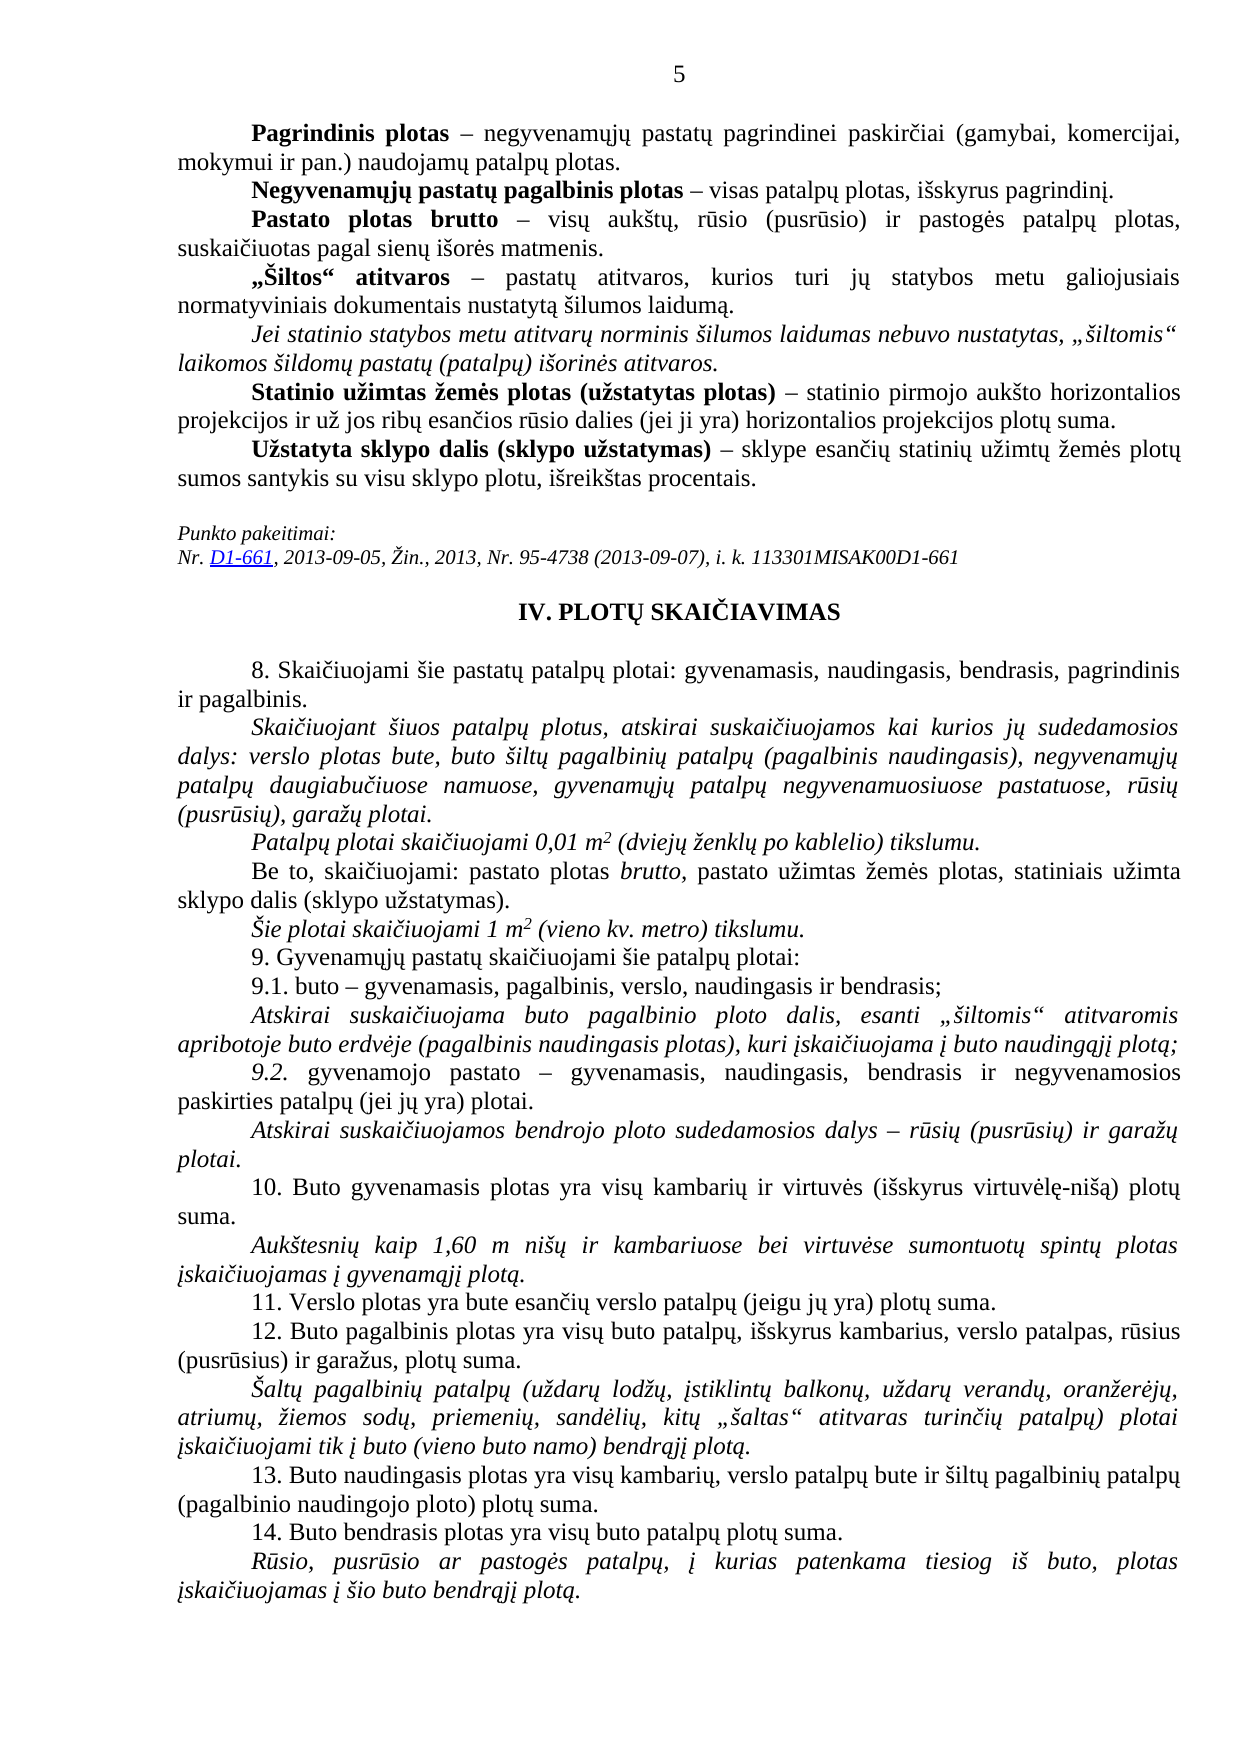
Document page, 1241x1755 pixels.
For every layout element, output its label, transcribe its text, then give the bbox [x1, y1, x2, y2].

text Aukštesnių kaip 1,60 m nišų ir kambariuose bei virtuvėse sumontuotų spintų plotas įskaičiuojamas į gyvenamąjį plotą. [177, 1230, 1181, 1287]
text 9. Gyvenamųjų pastatų skaičiuojami šie patalpų plotai: [177, 942, 1181, 971]
text Negyvenamųjų pastatų pagalbinis plotas – visas patalpų plotas, išskyrus pagrindinį. [177, 176, 1181, 204]
text Punkto pakeitimai: [177, 521, 1181, 545]
text 10. Buto gyvenamasis plotas yra visų kambarių ir virtuvės (išskyrus virtuvėlę-nišą) plotų suma. [177, 1172, 1181, 1230]
text 12. Buto pagalbinis plotas yra visų buto patalpų, išskyrus kambarius, verslo patalpas, rūsius (pusrūsius) ir garažus, plotų suma. [177, 1316, 1181, 1374]
text Atskirai suskaičiuojama buto pagalbinio ploto dalis, esanti „šiltomis“ atitvaromis apribotoje buto erdvėje (pagalbinis naudingasis plotas), kuri įskaičiuojama į buto naudingąjį plotą; [177, 1000, 1181, 1057]
text 8. Skaičiuojami šie pastatų patalpų plotai: gyvenamasis, naudingasis, bendrasis, pagrindinis ir pagalbinis. [177, 655, 1181, 712]
text „Šiltos“ atitvaros – pastatų atitvaros, kurios turi jų statybos metu galiojusiais normatyviniais dokumentais nustatytą šilumos laidumą. [177, 262, 1181, 319]
text IV. Plotų skaičiavimas [177, 597, 1181, 626]
text Nr. D1-661, 2013-09-05, Žin., 2013, Nr. 95-4738 (2013-09-07), i. k. 113301MISAK00D1-661 [177, 545, 1181, 569]
text Pagrindinis plotas – negyvenamųjų pastatų pagrindinei paskirčiai (gamybai, komercijai, mokymui ir pan.) naudojamų patalpų plotas. [177, 118, 1181, 176]
text Patalpų plotai skaičiuojami 0,01 m2 (dviejų ženklų po kablelio) tikslumu. [177, 827, 1181, 856]
text 11. Verslo plotas yra bute esančių verslo patalpų (jeigu jų yra) plotų suma. [177, 1287, 1181, 1316]
text Atskirai suskaičiuojamos bendrojo ploto sudedamosios dalys – rūsių (pusrūsių) ir garažų plotai. [177, 1115, 1181, 1172]
text Jei statinio statybos metu atitvarų norminis šilumos laidumas nebuvo nustatytas, „šiltomis“ laikomos šildomų pastatų (patalpų) išorinės atitvaros. [177, 319, 1181, 377]
text Skaičiuojant šiuos patalpų plotus, atskirai suskaičiuojamos kai kurios jų sudedamosios dalys: verslo plotas bute, buto šiltų pagalbinių patalpų (pagalbinis naudingasis), negyvenamųjų patalpų daugiabučiuose namuose, gyvenamųjų patalpų negyvenamuosiuose pastatuose, rūsių (pusrūsių), garažų plotai. [177, 712, 1181, 827]
text Pastato plotas brutto – visų aukštų, rūsio (pusrūsio) ir pastogės patalpų plotas, suskaičiuotas pagal sienų išorės matmenis. [177, 204, 1181, 262]
text 9.1. buto – gyvenamasis, pagalbinis, verslo, naudingasis ir bendrasis; [177, 971, 1181, 1000]
text Užstatyta sklypo dalis (sklypo užstatymas) – sklype esančių statinių užimtų žemės plotų sumos santykis su visu sklypo plotu, išreikštas procentais. [177, 434, 1181, 492]
text Be to, skaičiuojami: pastato plotas brutto, pastato užimtas žemės plotas, statiniais užimta sklypo dalis (sklypo užstatymas). [177, 856, 1181, 914]
text Statinio užimtas žemės plotas (užstatytas plotas) – statinio pirmojo aukšto horizontalios projekcijos ir už jos ribų esančios rūsio dalies (jei ji yra) horizontalios projekcijos plotų suma. [177, 377, 1181, 434]
text Rūsio, pusrūsio ar pastogės patalpų, į kurias patenkama tiesiog iš buto, plotas įskaičiuojamas į šio buto bendrąjį plotą. [177, 1546, 1181, 1604]
text 13. Buto naudingasis plotas yra visų kambarių, verslo patalpų bute ir šiltų pagalbinių patalpų (pagalbinio naudingojo ploto) plotų suma. [177, 1460, 1181, 1517]
text 14. Buto bendrasis plotas yra visų buto patalpų plotų suma. [177, 1517, 1181, 1546]
text Šaltų pagalbinių patalpų (uždarų lodžų, įstiklintų balkonų, uždarų verandų, oranžerėjų, atriumų, žiemos sodų, priemenių, sandėlių, kitų „šaltas“ atitvaras turinčių patalpų) plotai įskaičiuojami tik į buto (vieno buto namo) bendrąjį plotą. [177, 1374, 1181, 1460]
text 9.2. gyvenamojo pastato – gyvenamasis, naudingasis, bendrasis ir negyvenamosios paskirties patalpų (jei jų yra) plotai. [177, 1057, 1181, 1115]
text Šie plotai skaičiuojami 1 m2 (vieno kv. metro) tikslumu. [177, 914, 1181, 942]
